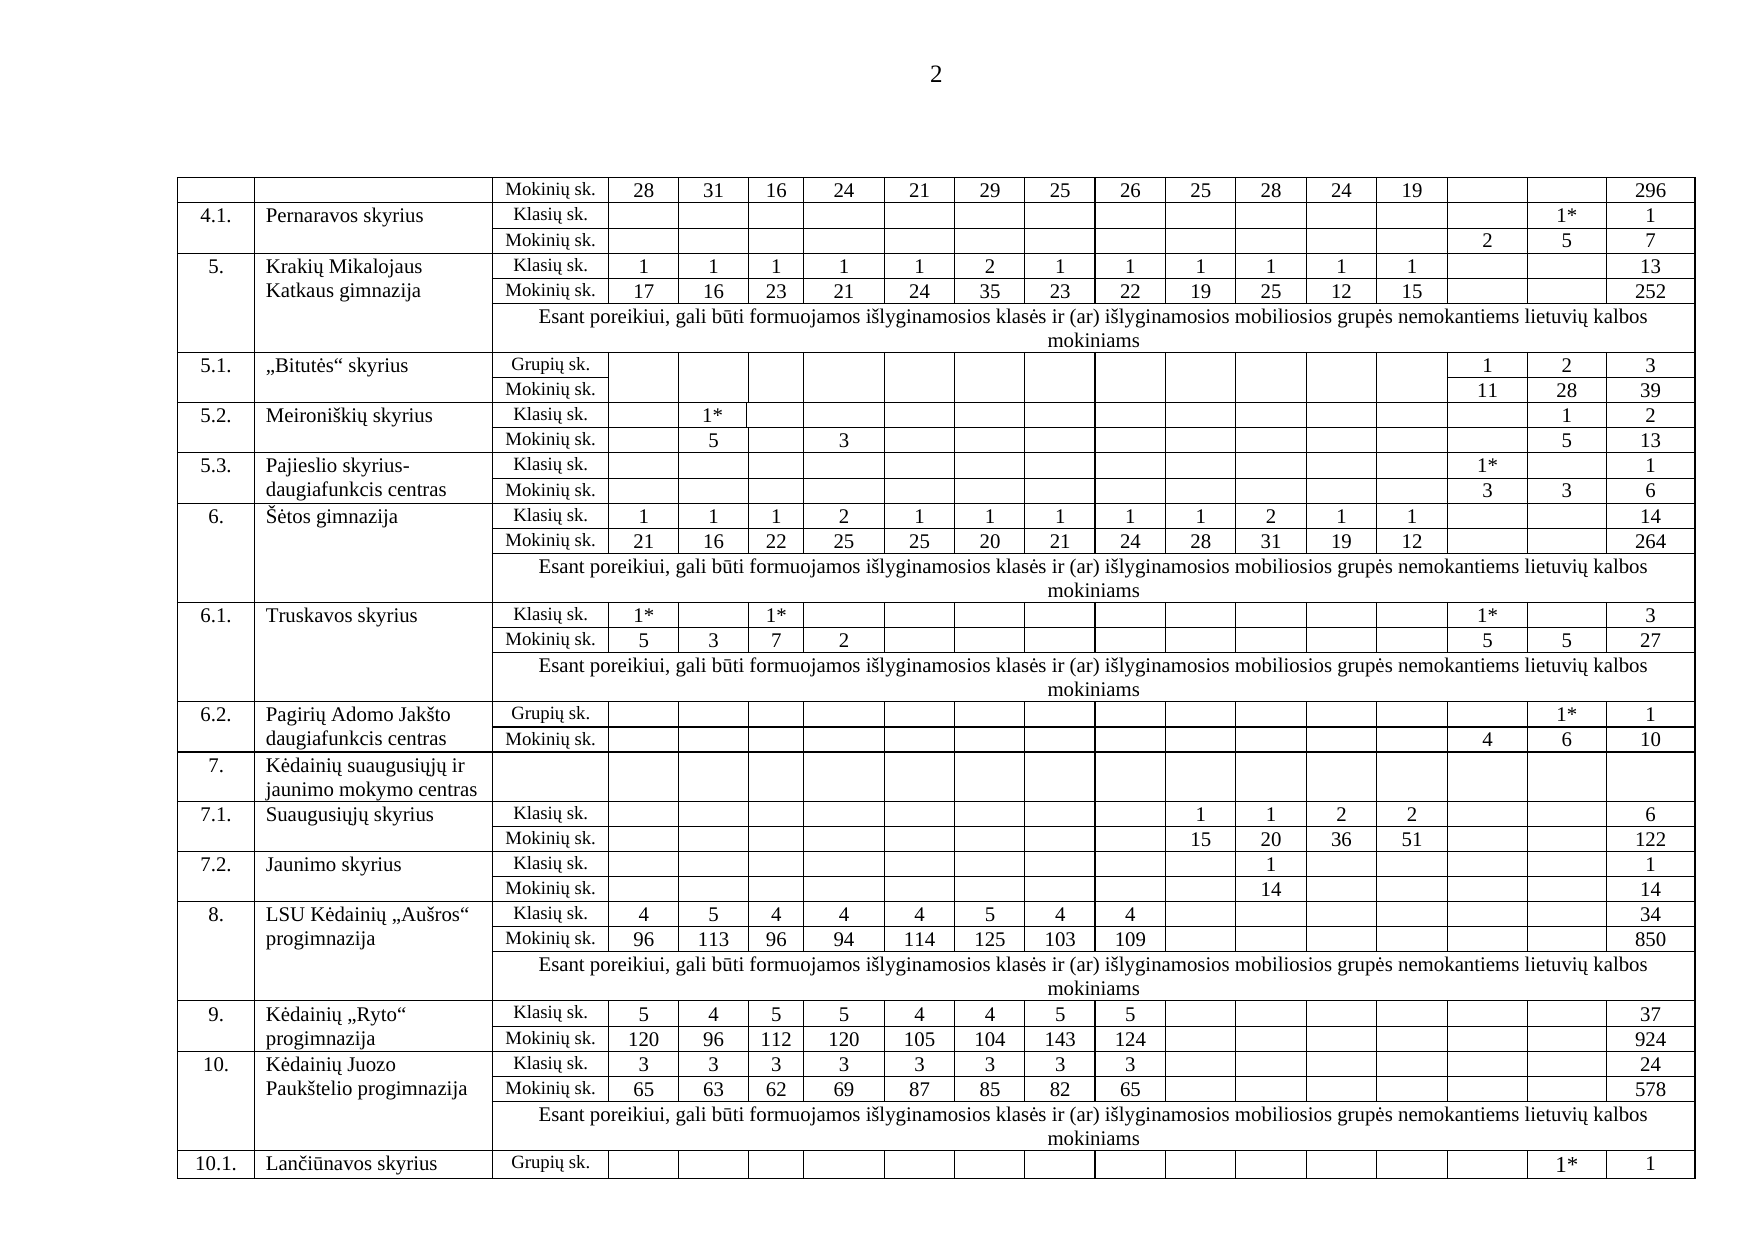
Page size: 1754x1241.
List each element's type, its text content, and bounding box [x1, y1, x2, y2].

table_cell 5 [1096, 1001, 1165, 1026]
table_cell [1166, 479, 1235, 502]
table_cell [955, 702, 1024, 726]
table_cell 5 [749, 1001, 803, 1026]
table_cell [679, 229, 748, 252]
table_cell [679, 353, 748, 402]
table_cell [1307, 877, 1376, 901]
table_cell 1 [1236, 802, 1306, 826]
table_cell [1166, 927, 1235, 951]
table_cell 3 [1607, 353, 1694, 377]
table_cell [1096, 353, 1165, 402]
table_cell Truskavos skyrius [255, 603, 492, 701]
table_cell 125 [955, 927, 1024, 951]
table_cell 29 [955, 178, 1024, 202]
table_cell 6 [1607, 802, 1694, 826]
table_cell [1025, 428, 1094, 452]
table_cell 24 [804, 178, 884, 202]
table_cell [1236, 1151, 1306, 1177]
table_cell 10 [1607, 728, 1694, 751]
table_cell [955, 728, 1024, 751]
table_cell [1448, 178, 1527, 202]
table_cell 28 [1528, 378, 1606, 402]
table_cell 65 [1096, 1077, 1165, 1101]
table_cell [1307, 927, 1376, 951]
table_cell [885, 203, 954, 227]
table_cell [1096, 753, 1165, 801]
table_cell 7 [1607, 229, 1694, 252]
table_cell [749, 453, 803, 477]
table_cell [749, 852, 803, 876]
table_cell [885, 403, 954, 427]
table_cell [255, 178, 492, 202]
table_cell [885, 453, 954, 477]
table_cell [1377, 479, 1447, 502]
table_cell [955, 603, 1024, 627]
table_cell [1236, 453, 1306, 477]
table_cell 1 [1236, 254, 1306, 278]
table_cell [1236, 229, 1306, 252]
table_cell [885, 702, 954, 726]
table_cell [955, 827, 1024, 851]
table_cell [1096, 203, 1165, 227]
table_cell 2 [1448, 229, 1527, 252]
table_cell [1448, 927, 1527, 951]
table_cell Kėdainių suaugusiųjų ir jaunimo mokymo centras [255, 753, 492, 801]
table_cell [1166, 203, 1235, 227]
table_cell 96 [609, 927, 678, 951]
table_cell 2 [1236, 504, 1306, 528]
table_cell 11 [1448, 378, 1527, 402]
table_cell Klasių sk. [493, 203, 608, 227]
table_cell [1166, 353, 1235, 402]
table_cell 96 [679, 1027, 748, 1051]
table_cell [1025, 628, 1094, 652]
table_cell [1377, 1001, 1447, 1026]
table_cell [1377, 1027, 1447, 1051]
table_cell [1025, 1151, 1094, 1177]
table_cell [804, 1151, 884, 1177]
table_cell [1166, 1027, 1235, 1051]
table_cell Esant poreikiui, gali būti formuojamos išlyginamosios klasės ir (ar) išlyginamosios mobiliosios grupės nemokantiems lietuvių kalbos mokiniams [493, 304, 1694, 352]
table_cell [804, 353, 884, 402]
table_cell 25 [885, 529, 954, 553]
table_cell 14 [1236, 877, 1306, 901]
table_cell [1448, 1151, 1527, 1177]
table_cell 16 [679, 279, 748, 303]
table_cell [1236, 902, 1306, 926]
table_cell 4 [885, 1001, 954, 1026]
table_cell [609, 203, 678, 227]
table_cell [955, 877, 1024, 901]
table_cell 14 [1607, 504, 1694, 528]
table_cell 13 [1607, 254, 1694, 278]
table_cell [1166, 902, 1235, 926]
table_cell 1* [1448, 453, 1527, 477]
table_cell Esant poreikiui, gali būti formuojamos išlyginamosios klasės ir (ar) išlyginamosios mobiliosios grupės nemokantiems lietuvių kalbos mokiniams [493, 653, 1694, 701]
table_cell [749, 353, 803, 402]
table_cell 5 [609, 1001, 678, 1026]
table_cell 6.2. [178, 702, 254, 751]
table_cell 5 [804, 1001, 884, 1026]
table_cell Klasių sk. [493, 603, 608, 627]
table_cell [1025, 403, 1094, 427]
table_cell [1528, 827, 1606, 851]
table_cell 17 [609, 279, 678, 303]
table_cell „Bitutės“ skyrius [255, 353, 492, 402]
table_cell [1236, 753, 1306, 801]
table_cell [749, 203, 803, 227]
table_cell 103 [1025, 927, 1094, 951]
table_cell 1 [679, 504, 748, 528]
table_cell [1096, 479, 1165, 502]
table_cell [804, 728, 884, 751]
table_cell [1528, 1052, 1606, 1076]
table_cell 1 [1096, 254, 1165, 278]
table_cell 10.1. [178, 1151, 254, 1177]
table_cell [1528, 279, 1606, 303]
table_cell Mokinių sk. [493, 877, 608, 901]
table_cell [749, 827, 803, 851]
table_cell [1166, 603, 1235, 627]
table_cell 1 [679, 254, 748, 278]
table_cell [1166, 1001, 1235, 1026]
table_cell 112 [749, 1027, 803, 1051]
table_cell 1 [609, 254, 678, 278]
table_cell 6.1. [178, 603, 254, 701]
table_cell 8. [178, 902, 254, 1000]
table_cell 4 [679, 1001, 748, 1026]
table_cell 3 [1448, 479, 1527, 502]
table_cell [1236, 479, 1306, 502]
table_cell 5 [679, 428, 748, 452]
table_cell 15 [1377, 279, 1447, 303]
table_cell 25 [1166, 178, 1235, 202]
table_cell [1377, 753, 1447, 801]
table_cell Jaunimo skyrius [255, 852, 492, 901]
table_cell 114 [885, 927, 954, 951]
table_cell [1307, 1001, 1376, 1026]
table_cell [1096, 403, 1165, 427]
table_cell Pajieslio skyrius- daugiafunkcis centras [255, 453, 492, 502]
table_cell [1236, 403, 1306, 427]
table_cell [804, 229, 884, 252]
table_cell 27 [1607, 628, 1694, 652]
table_cell 1* [1448, 603, 1527, 627]
table_cell 1 [1025, 254, 1094, 278]
table_cell [1607, 753, 1694, 801]
table_cell [1307, 852, 1376, 876]
table_cell [1236, 1027, 1306, 1051]
table_cell 28 [609, 178, 678, 202]
table_cell 1* [609, 603, 678, 627]
table_cell [955, 479, 1024, 502]
table_cell Klasių sk. [493, 852, 608, 876]
table_cell 19 [1377, 178, 1447, 202]
table_cell [1025, 353, 1094, 402]
table_cell Mokinių sk. [493, 1027, 608, 1051]
table_cell [1307, 403, 1376, 427]
table_cell [749, 229, 803, 252]
table_cell [1096, 877, 1165, 901]
table_cell 3 [679, 628, 748, 652]
table_cell [609, 728, 678, 751]
table_cell 21 [609, 529, 678, 553]
table_cell [609, 229, 678, 252]
table_cell 124 [1096, 1027, 1165, 1051]
table_cell 4 [804, 902, 884, 926]
table_cell Klasių sk. [493, 902, 608, 926]
table_cell 1 [1096, 504, 1165, 528]
table_cell [1025, 852, 1094, 876]
table_cell 5 [679, 902, 748, 926]
table_cell [1528, 802, 1606, 826]
table_cell Kėdainių Juozo Paukštelio progimnazija [255, 1052, 492, 1150]
table_cell 22 [1096, 279, 1165, 303]
table_cell [1025, 827, 1094, 851]
table_cell [1528, 927, 1606, 951]
table_cell [1448, 1077, 1527, 1101]
table_cell [609, 877, 678, 901]
table_cell Klasių sk. [493, 802, 608, 826]
table_cell [885, 877, 954, 901]
table_cell 5 [955, 902, 1024, 926]
table_cell 5 [1025, 1001, 1094, 1026]
table_cell [804, 403, 884, 427]
table_cell [749, 428, 803, 452]
table_cell [885, 1151, 954, 1177]
table_cell [1096, 852, 1165, 876]
table_cell 2 [804, 504, 884, 528]
table_cell 1 [1607, 203, 1694, 227]
table_cell [804, 203, 884, 227]
table_cell [1307, 479, 1376, 502]
table_cell [955, 203, 1024, 227]
table_cell Klasių sk. [493, 504, 608, 528]
table_cell [804, 877, 884, 901]
table_cell 12 [1377, 529, 1447, 553]
table_cell 28 [1236, 178, 1306, 202]
table_cell 96 [749, 927, 803, 951]
table_cell Mokinių sk. [493, 628, 608, 652]
table_cell Grupių sk. [493, 702, 608, 726]
table_cell 85 [955, 1077, 1024, 1101]
table_cell 62 [749, 1077, 803, 1101]
table_cell 1 [955, 504, 1024, 528]
table_cell Mokinių sk. [493, 178, 608, 202]
table_cell Pagirių Adomo Jakšto daugiafunkcis centras [255, 702, 492, 751]
table_cell [749, 728, 803, 751]
table_cell 5 [1448, 628, 1527, 652]
table_cell [1236, 203, 1306, 227]
table_cell [1025, 203, 1094, 227]
table_cell 37 [1607, 1001, 1694, 1026]
table_cell [955, 403, 1024, 427]
table_cell [749, 479, 803, 502]
table_cell [1377, 1151, 1447, 1177]
table_cell 4 [1096, 902, 1165, 926]
table_cell [1448, 902, 1527, 926]
table_cell [1236, 1001, 1306, 1026]
table_cell 2 [1528, 353, 1606, 377]
table_cell [1448, 877, 1527, 901]
table_cell 1 [1448, 353, 1527, 377]
table_cell 19 [1307, 529, 1376, 553]
table_cell [1448, 254, 1527, 278]
table_cell [1528, 254, 1606, 278]
table_cell 22 [749, 529, 803, 553]
table_cell 1 [804, 254, 884, 278]
table_cell Mokinių sk. [493, 927, 608, 951]
table_cell [679, 603, 748, 627]
table_cell 1 [749, 254, 803, 278]
table_cell [804, 753, 884, 801]
table_cell 94 [804, 927, 884, 951]
table_cell [1166, 428, 1235, 452]
table_cell 4 [749, 902, 803, 926]
table_cell Pernaravos skyrius [255, 203, 492, 252]
table_cell 1* [1528, 203, 1606, 227]
table_cell [1377, 852, 1447, 876]
table_cell 252 [1607, 279, 1694, 303]
table_cell 3 [749, 1052, 803, 1076]
table_cell [885, 353, 954, 402]
table_cell [1096, 802, 1165, 826]
table_cell 1* [1528, 1151, 1606, 1177]
table_cell Esant poreikiui, gali būti formuojamos išlyginamosios klasės ir (ar) išlyginamosios mobiliosios grupės nemokantiems lietuvių kalbos mokiniams [493, 1102, 1694, 1150]
table_cell [1307, 1077, 1376, 1101]
table_cell 3 [1607, 603, 1694, 627]
table_cell Mokinių sk. [493, 428, 608, 452]
table_cell [955, 852, 1024, 876]
table_cell [1307, 753, 1376, 801]
table_cell [1377, 1077, 1447, 1101]
table_cell Grupių sk. [493, 353, 608, 377]
table_cell 1 [1307, 504, 1376, 528]
table_cell [609, 753, 678, 801]
table_cell [1377, 877, 1447, 901]
table_cell [1307, 453, 1376, 477]
table_cell 3 [885, 1052, 954, 1076]
table_cell [749, 753, 803, 801]
table_cell 51 [1377, 827, 1447, 851]
table_cell 23 [749, 279, 803, 303]
table_cell Lančiūnavos skyrius [255, 1151, 492, 1177]
table_cell [1307, 702, 1376, 726]
table_cell [1377, 628, 1447, 652]
table_cell 264 [1607, 529, 1694, 553]
table_cell 24 [1096, 529, 1165, 553]
table_cell Krakių Mikalojaus Katkaus gimnazija [255, 254, 492, 352]
table_cell [1448, 802, 1527, 826]
table_cell 14 [1607, 877, 1694, 901]
table_cell 3 [955, 1052, 1024, 1076]
table_cell 1 [1607, 1151, 1694, 1177]
table_cell 25 [1025, 178, 1094, 202]
table_cell [1236, 628, 1306, 652]
table_cell [804, 827, 884, 851]
table_cell 21 [804, 279, 884, 303]
table_cell [1528, 852, 1606, 876]
table_cell 1 [1166, 254, 1235, 278]
table_cell 4 [1448, 728, 1527, 751]
table_cell 1 [885, 504, 954, 528]
table_cell 16 [749, 178, 803, 202]
table_cell [1166, 628, 1235, 652]
table_cell [1307, 1052, 1376, 1076]
table_cell Esant poreikiui, gali būti formuojamos išlyginamosios klasės ir (ar) išlyginamosios mobiliosios grupės nemokantiems lietuvių kalbos mokiniams [493, 952, 1694, 1000]
table_cell 26 [1096, 178, 1165, 202]
table_cell [1236, 702, 1306, 726]
table_cell [1377, 702, 1447, 726]
table_cell [679, 728, 748, 751]
table_cell [609, 479, 678, 502]
table_cell [1528, 1027, 1606, 1051]
table_cell [1377, 1052, 1447, 1076]
table_cell Šėtos gimnazija [255, 504, 492, 602]
table_cell [1307, 229, 1376, 252]
table_cell 3 [804, 1052, 884, 1076]
table_cell [885, 428, 954, 452]
table_cell 113 [679, 927, 748, 951]
table_cell [1096, 728, 1165, 751]
table_cell 24 [1307, 178, 1376, 202]
table_cell 120 [804, 1027, 884, 1051]
table_cell [1448, 702, 1527, 726]
table_cell 21 [1025, 529, 1094, 553]
table_cell 1 [1528, 403, 1606, 427]
table_cell 2 [804, 628, 884, 652]
table_cell [1096, 603, 1165, 627]
table_cell [1166, 1077, 1235, 1101]
table_cell [1096, 628, 1165, 652]
table_cell [1448, 827, 1527, 851]
table_cell 120 [609, 1027, 678, 1051]
table_cell [1528, 504, 1606, 528]
table_cell [1236, 353, 1306, 402]
table_cell 6. [178, 504, 254, 602]
table_cell 1 [1377, 254, 1447, 278]
table_cell [679, 753, 748, 801]
table_cell [1096, 453, 1165, 477]
table_cell [1377, 927, 1447, 951]
table_cell 25 [804, 529, 884, 553]
table_cell 16 [679, 529, 748, 553]
table_cell 1* [749, 603, 803, 627]
table_cell [1307, 728, 1376, 751]
table_cell 7.2. [178, 852, 254, 901]
table_cell Klasių sk. [493, 254, 608, 278]
table_cell 2 [955, 254, 1024, 278]
table_cell 3 [1528, 479, 1606, 502]
table_cell 3 [1025, 1052, 1094, 1076]
table_cell Mokinių sk. [493, 1077, 608, 1101]
table_cell 28 [1166, 529, 1235, 553]
table_cell [1448, 279, 1527, 303]
table_cell [1528, 1077, 1606, 1101]
table_cell 1* [1528, 702, 1606, 726]
table_cell [679, 802, 748, 826]
table_cell [749, 802, 803, 826]
table_cell 10. [178, 1052, 254, 1150]
table_cell [1166, 453, 1235, 477]
table_cell Klasių sk. [493, 403, 608, 427]
table_cell 3 [804, 428, 884, 452]
table_cell [955, 628, 1024, 652]
table_cell [1025, 802, 1094, 826]
table_cell 3 [609, 1052, 678, 1076]
table_cell [1307, 1151, 1376, 1177]
table_cell [1377, 728, 1447, 751]
table_cell [1025, 453, 1094, 477]
table_cell [609, 1151, 678, 1177]
table_cell [1096, 1151, 1165, 1177]
table_cell 105 [885, 1027, 954, 1051]
table_cell Grupių sk. [493, 1151, 608, 1177]
table_cell 1 [885, 254, 954, 278]
table_cell 20 [955, 529, 1024, 553]
table_cell 15 [1166, 827, 1235, 851]
table_cell Meironiškių skyrius [255, 403, 492, 452]
table_cell 2 [1307, 802, 1376, 826]
table_cell [955, 229, 1024, 252]
table_cell 104 [955, 1027, 1024, 1051]
table_cell [1166, 229, 1235, 252]
table_cell [1096, 827, 1165, 851]
table_cell 1 [1377, 504, 1447, 528]
table_cell 6 [1607, 479, 1694, 502]
table_cell 24 [1607, 1052, 1694, 1076]
table_cell 87 [885, 1077, 954, 1101]
table_cell [609, 827, 678, 851]
table_cell [1096, 428, 1165, 452]
table_cell [679, 827, 748, 851]
table_cell 39 [1607, 378, 1694, 402]
table_cell 7.1. [178, 802, 254, 851]
table_cell [1025, 877, 1094, 901]
table_cell [1528, 178, 1606, 202]
table_cell [1236, 603, 1306, 627]
table_cell [679, 877, 748, 901]
table_cell 5 [1528, 428, 1606, 452]
table_cell [804, 802, 884, 826]
table_cell 82 [1025, 1077, 1094, 1101]
table_cell Mokinių sk. [493, 229, 608, 252]
table_cell [955, 802, 1024, 826]
table_cell 1 [749, 504, 803, 528]
table_cell 1* [679, 403, 746, 427]
table_cell [679, 453, 748, 477]
table_cell [679, 852, 748, 876]
table_cell [1528, 529, 1606, 553]
table_cell 5.1. [178, 353, 254, 402]
table_cell [1377, 229, 1447, 252]
table_cell [1528, 1001, 1606, 1026]
table_cell 296 [1607, 178, 1694, 202]
table_cell [1307, 628, 1376, 652]
table_cell 35 [955, 279, 1024, 303]
table_cell 1 [1307, 254, 1376, 278]
table_cell [1166, 753, 1235, 801]
table_cell [1166, 877, 1235, 901]
table_cell [1166, 403, 1235, 427]
table_cell [885, 852, 954, 876]
table_cell 12 [1307, 279, 1376, 303]
table_cell 2 [1607, 403, 1694, 427]
table_cell [1448, 852, 1527, 876]
table_cell 5 [1528, 628, 1606, 652]
table_cell 1 [1607, 453, 1694, 477]
table_cell [749, 702, 803, 726]
table_cell [178, 178, 254, 202]
table_cell [955, 753, 1024, 801]
table_cell 65 [609, 1077, 678, 1101]
table_cell 5.2. [178, 403, 254, 452]
table_cell [804, 453, 884, 477]
table_cell Mokinių sk. [493, 529, 608, 553]
table_cell [1096, 702, 1165, 726]
table_cell [885, 802, 954, 826]
table_cell [1166, 1151, 1235, 1177]
table_cell 4 [885, 902, 954, 926]
table_cell 6 [1528, 728, 1606, 751]
table_cell [1307, 603, 1376, 627]
table_cell [1528, 877, 1606, 901]
table_cell Suaugusiųjų skyrius [255, 802, 492, 851]
table_cell [609, 403, 678, 427]
table_cell 578 [1607, 1077, 1694, 1101]
table_cell [493, 753, 608, 801]
table_cell [1236, 728, 1306, 751]
table_cell [609, 428, 678, 452]
table_cell [804, 603, 884, 627]
table_cell Esant poreikiui, gali būti formuojamos išlyginamosios klasės ir (ar) išlyginamosios mobiliosios grupės nemokantiems lietuvių kalbos mokiniams [493, 554, 1694, 602]
table_cell Mokinių sk. [493, 827, 608, 851]
table_cell 4 [955, 1001, 1024, 1026]
table_cell [885, 728, 954, 751]
table_cell [1307, 353, 1376, 402]
table_cell [679, 1151, 748, 1177]
table_cell 19 [1166, 279, 1235, 303]
table_cell [1377, 203, 1447, 227]
table_cell [1448, 1052, 1527, 1076]
table_cell [1528, 902, 1606, 926]
table_cell [885, 229, 954, 252]
table_cell [1528, 603, 1606, 627]
table_cell Klasių sk. [493, 453, 608, 477]
table_cell 4.1. [178, 203, 254, 252]
table_cell 36 [1307, 827, 1376, 851]
table_cell [1236, 428, 1306, 452]
table_cell LSU Kėdainių „Aušros“ progimnazija [255, 902, 492, 1000]
table_cell [1448, 1027, 1527, 1051]
table_cell 9. [178, 1001, 254, 1051]
table_cell [1448, 403, 1527, 427]
table_cell 25 [1236, 279, 1306, 303]
table_cell [885, 603, 954, 627]
table_cell Mokinių sk. [493, 728, 608, 751]
table_cell 34 [1607, 902, 1694, 926]
table_cell [804, 852, 884, 876]
table_cell [885, 753, 954, 801]
table_cell [1166, 702, 1235, 726]
table_cell [955, 353, 1024, 402]
table_cell 21 [885, 178, 954, 202]
table_cell [1236, 1077, 1306, 1101]
table_cell [1377, 902, 1447, 926]
table_cell 63 [679, 1077, 748, 1101]
table_cell [1236, 927, 1306, 951]
table_cell 4 [609, 902, 678, 926]
table_cell [679, 203, 748, 227]
table_cell 31 [679, 178, 748, 202]
table_cell [1307, 203, 1376, 227]
table_cell 7. [178, 753, 254, 801]
table_cell [1377, 603, 1447, 627]
table_cell 4 [1025, 902, 1094, 926]
table_cell [1236, 1052, 1306, 1076]
table_cell 13 [1607, 428, 1694, 452]
table_cell [1377, 428, 1447, 452]
table_cell [609, 802, 678, 826]
table_cell 143 [1025, 1027, 1094, 1051]
table_cell 31 [1236, 529, 1306, 553]
table_cell [1025, 728, 1094, 751]
table_cell [885, 827, 954, 851]
table_cell 1 [1607, 852, 1694, 876]
table_cell [609, 353, 678, 402]
table_cell 1 [609, 504, 678, 528]
table_cell 24 [885, 279, 954, 303]
table_cell 20 [1236, 827, 1306, 851]
table_cell 1 [1236, 852, 1306, 876]
table_cell [1448, 504, 1527, 528]
table_cell 5. [178, 254, 254, 352]
table_cell 122 [1607, 827, 1694, 851]
table_cell 5.3. [178, 453, 254, 502]
table_cell 5 [1528, 229, 1606, 252]
table_cell [804, 479, 884, 502]
table_cell [1528, 453, 1606, 477]
table_cell [1166, 1052, 1235, 1076]
table_cell [1025, 229, 1094, 252]
table_cell [1377, 353, 1447, 402]
table_cell [747, 403, 803, 427]
table_cell [1377, 403, 1447, 427]
table_cell 3 [679, 1052, 748, 1076]
table_cell [679, 479, 748, 502]
table_cell [749, 877, 803, 901]
table_cell [1025, 702, 1094, 726]
table_cell [1448, 529, 1527, 553]
table_cell [804, 702, 884, 726]
table_cell [1448, 203, 1527, 227]
table_cell 850 [1607, 927, 1694, 951]
table_cell 924 [1607, 1027, 1694, 1051]
table_cell [1307, 1027, 1376, 1051]
table_cell [955, 453, 1024, 477]
table_cell [955, 428, 1024, 452]
table_cell [1448, 753, 1527, 801]
table_cell [885, 628, 954, 652]
table_cell [609, 852, 678, 876]
table_cell [609, 702, 678, 726]
table_cell Mokinių sk. [493, 279, 608, 303]
table_cell Kėdainių „Ryto“ progimnazija [255, 1001, 492, 1051]
table_cell [749, 1151, 803, 1177]
table_cell [1096, 229, 1165, 252]
table_cell [1528, 753, 1606, 801]
table_cell 2 [1377, 802, 1447, 826]
table_cell [955, 1151, 1024, 1177]
table_cell [679, 702, 748, 726]
table_cell [1025, 479, 1094, 502]
table_cell [1307, 428, 1376, 452]
table_cell 1 [1025, 504, 1094, 528]
table_cell 5 [609, 628, 678, 652]
table_cell 7 [749, 628, 803, 652]
table_cell [1448, 428, 1527, 452]
table_cell 3 [1096, 1052, 1165, 1076]
table_cell [1377, 453, 1447, 477]
table_cell 1 [1166, 504, 1235, 528]
table_cell [609, 453, 678, 477]
table_cell [1025, 753, 1094, 801]
table_cell [1448, 1001, 1527, 1026]
table_cell [1166, 728, 1235, 751]
table_cell [1307, 902, 1376, 926]
table_cell Klasių sk. [493, 1001, 608, 1026]
table_cell 23 [1025, 279, 1094, 303]
table_cell Klasių sk. [493, 1052, 608, 1076]
table_cell [1166, 852, 1235, 876]
table_cell 1 [1607, 702, 1694, 726]
table_cell [1025, 603, 1094, 627]
table_cell 1 [1166, 802, 1235, 826]
table_cell Mokinių sk. [493, 479, 608, 502]
table_cell 69 [804, 1077, 884, 1101]
table_cell Mokinių sk. [493, 378, 608, 402]
table_cell 109 [1096, 927, 1165, 951]
table_cell [885, 479, 954, 502]
